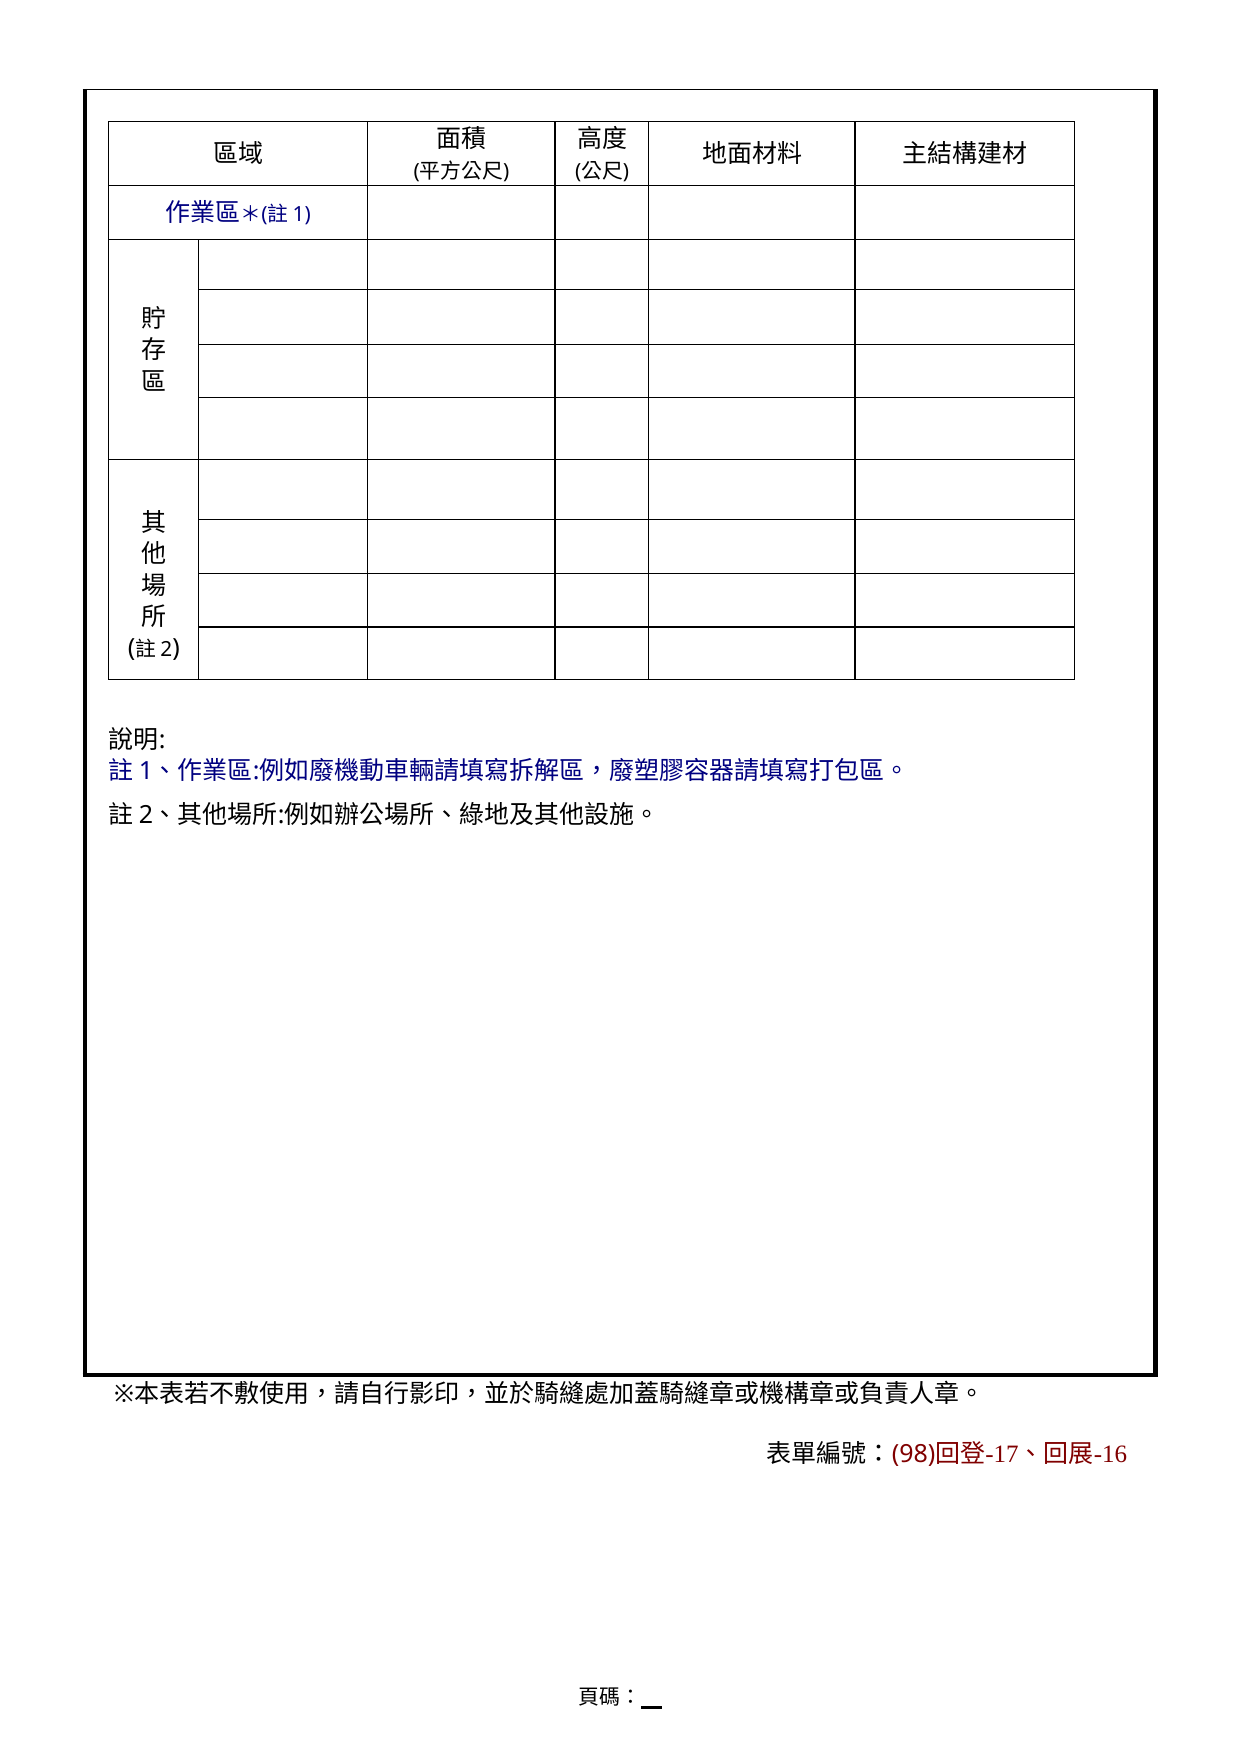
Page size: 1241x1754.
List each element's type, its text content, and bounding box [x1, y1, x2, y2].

table_header 面積 (平方公尺) [368, 122, 554, 184]
table_cell [199, 345, 367, 397]
table_cell [649, 290, 854, 343]
table_cell [556, 345, 648, 397]
table_cell 其 他 場 所 (註2) [109, 460, 198, 678]
table_cell [856, 628, 1074, 678]
table_cell [649, 398, 854, 459]
table_cell [368, 460, 554, 519]
table_cell [368, 628, 554, 678]
table_cell [556, 520, 648, 573]
table_cell [649, 240, 854, 289]
table_cell [649, 460, 854, 519]
table_cell [368, 186, 554, 239]
table_header 區域 [109, 122, 367, 184]
table_cell [368, 574, 554, 626]
table_cell [856, 574, 1074, 626]
table_cell [368, 398, 554, 459]
table_cell 貯 存 區 [109, 240, 198, 459]
table_cell [556, 186, 648, 239]
text ※本表若不敷使用，請自行影印，並於騎縫處加蓋騎縫章或機構章或負責人章。 [114, 1377, 1152, 1408]
table_cell [556, 240, 648, 289]
table_cell [856, 398, 1074, 459]
table_cell [856, 345, 1074, 397]
text 表單編號：(98)回登-17、回展-16 [89, 1433, 1127, 1469]
table_cell [368, 520, 554, 573]
table_cell [199, 628, 367, 678]
table_cell [199, 574, 367, 626]
table_header 地面材料 [649, 122, 854, 184]
table_cell [856, 520, 1074, 573]
table_cell [199, 290, 367, 343]
table_cell [856, 460, 1074, 519]
table_cell [856, 240, 1074, 289]
table_cell 作業區＊(註1) [109, 186, 367, 239]
table_cell [649, 628, 854, 678]
table_cell [856, 290, 1074, 343]
table_cell [556, 460, 648, 519]
table_cell [556, 628, 648, 678]
table_cell [649, 574, 854, 626]
table_cell [556, 290, 648, 343]
table_cell [199, 240, 367, 289]
table_cell [649, 520, 854, 573]
table_cell [556, 398, 648, 459]
table_cell [556, 574, 648, 626]
table_header 主結構建材 [856, 122, 1074, 184]
table_header 高度 (公尺) [556, 122, 648, 184]
table_cell [649, 345, 854, 397]
table_cell [649, 186, 854, 239]
table_cell 說明: 註1、作業區:例如廢機動車輛請填寫拆解區，廢塑膠容器請填寫打包區。 註2、其他場所:例如辦公場所、綠地及其他設施。 [87, 90, 1153, 1372]
table_cell [368, 240, 554, 289]
table_cell [199, 398, 367, 459]
table_cell [199, 520, 367, 573]
table_cell [368, 345, 554, 397]
table_cell [856, 186, 1074, 239]
table_cell [199, 460, 367, 519]
table_cell [368, 290, 554, 343]
